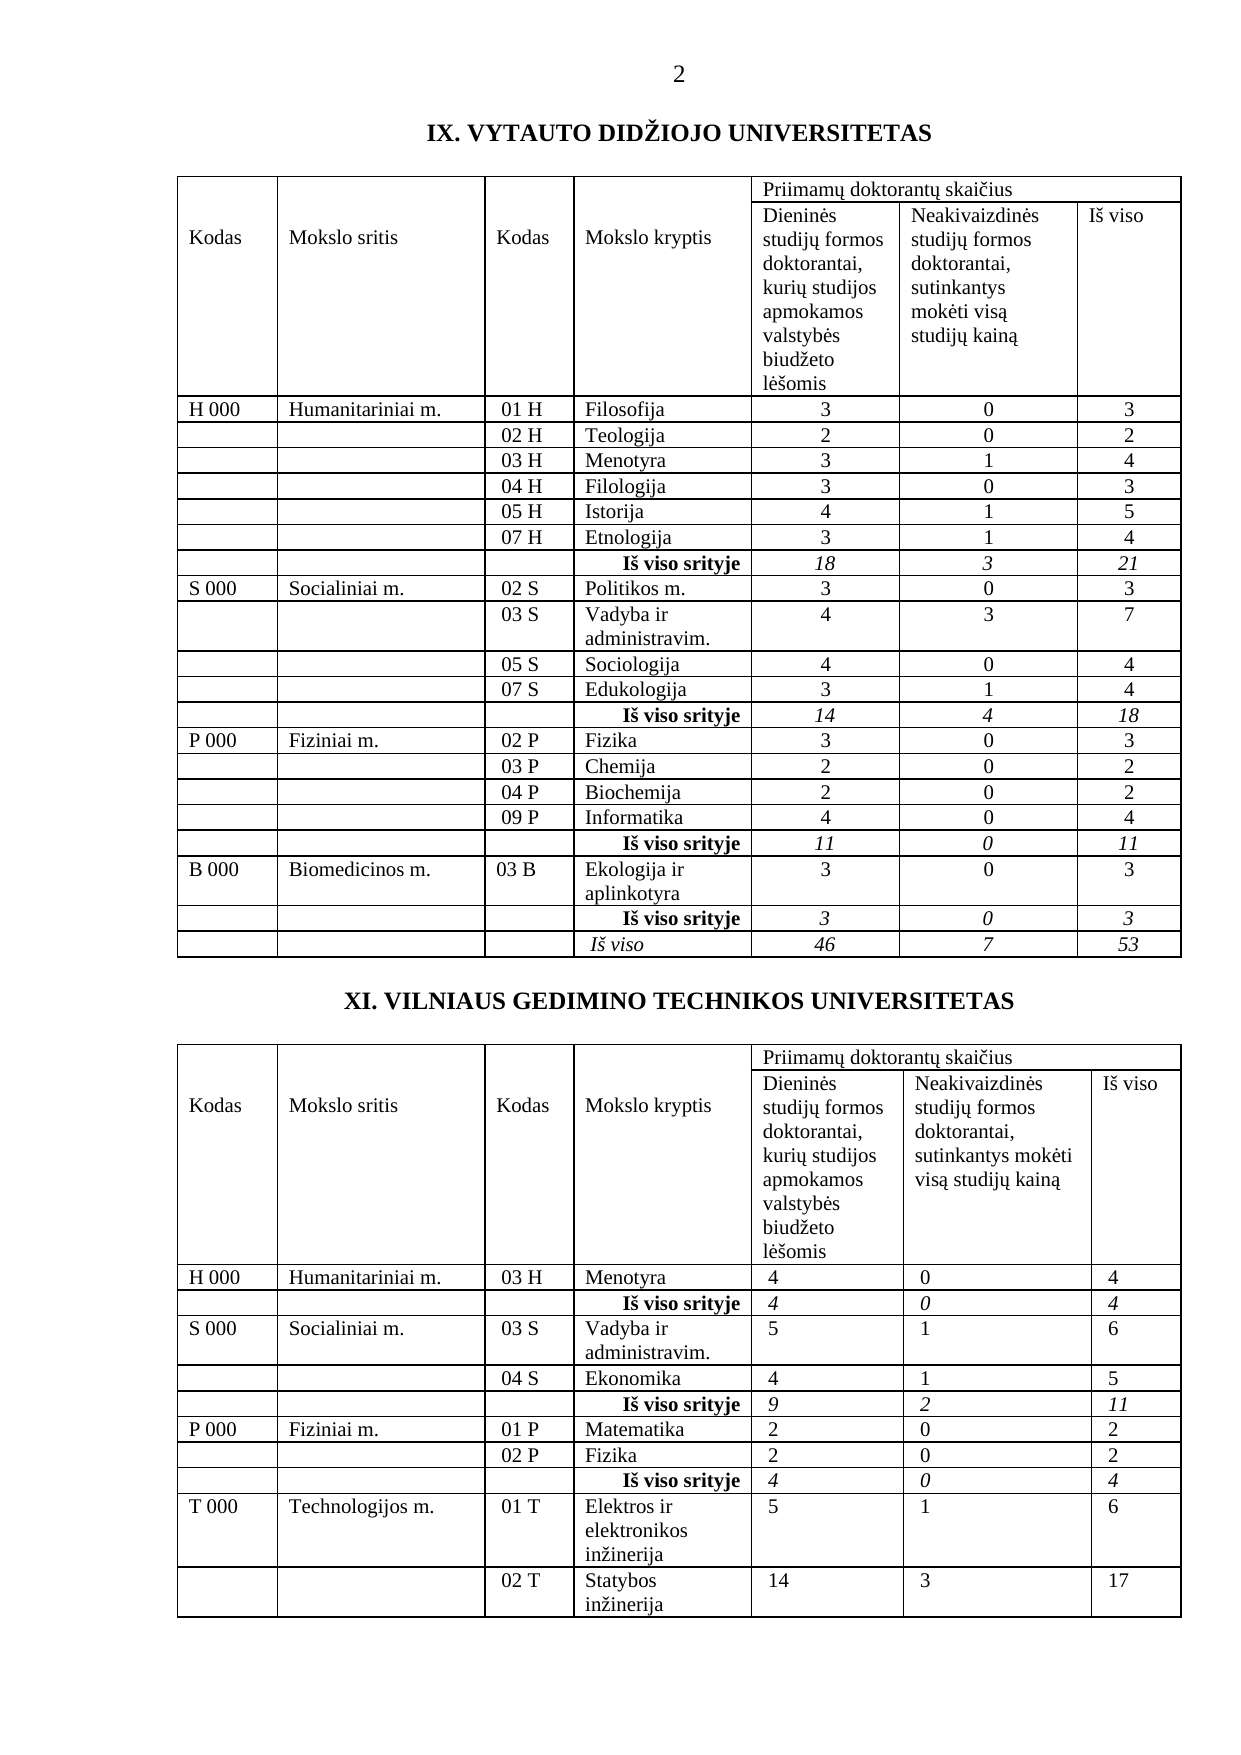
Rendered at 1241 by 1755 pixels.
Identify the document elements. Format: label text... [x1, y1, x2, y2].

table_cell Biomedicinos m. [278, 857, 484, 905]
table_cell [178, 1392, 277, 1416]
table_cell Iš viso [575, 932, 751, 956]
table_cell 3 [1078, 906, 1180, 930]
table_cell 2 [1092, 1443, 1180, 1467]
table_cell 17 [1092, 1568, 1180, 1616]
table_cell Dieninės studijų formos doktorantai, kurių studijos apmokamos valstybės biudžeto lėšomis [752, 203, 899, 395]
table_header Priimamų doktorantų skaičius [752, 1045, 1180, 1069]
table_cell 14 [752, 1568, 903, 1616]
table_cell 07 S [486, 677, 573, 701]
text XI. Vilniaus Gedimino technikos universitetas [177, 986, 1181, 1015]
table_cell 9 [752, 1392, 903, 1416]
table_cell Ekonomika [575, 1366, 751, 1390]
table_cell 0 [904, 1443, 1091, 1467]
table_cell [278, 1291, 484, 1315]
table_cell 05 H [486, 500, 573, 523]
table_cell [486, 551, 573, 575]
table_header Kodas [486, 1045, 573, 1263]
table_cell 2 [1078, 754, 1180, 778]
table_cell Chemija [575, 754, 751, 778]
table_cell 0 [900, 728, 1077, 752]
table_cell 7 [1078, 602, 1180, 650]
table_cell 3 [752, 525, 899, 549]
table_cell [278, 423, 484, 447]
table_cell 5 [1078, 500, 1180, 523]
table_header Kodas [178, 177, 277, 395]
table_cell 2 [1092, 1417, 1180, 1441]
table_cell 5 [752, 1316, 903, 1364]
table_cell 1 [900, 448, 1077, 472]
table_cell 4 [1078, 525, 1180, 549]
table_cell H 000 [178, 397, 277, 421]
table_cell 3 [752, 397, 899, 421]
table_cell 07 H [486, 525, 573, 549]
table_cell 03 H [486, 448, 573, 472]
table_cell 2 [1078, 780, 1180, 804]
table_cell [178, 703, 277, 727]
table_cell 3 [1078, 397, 1180, 421]
table_cell 0 [900, 397, 1077, 421]
table_cell [278, 677, 484, 701]
table_cell 03 S [486, 1316, 573, 1364]
table_cell Filologija [575, 474, 751, 498]
table_cell [486, 1468, 573, 1492]
table_cell Matematika [575, 1417, 751, 1441]
table_cell Vadyba ir administravim. [575, 1316, 751, 1364]
table_cell 3 [1078, 576, 1180, 600]
table_cell 0 [904, 1265, 1091, 1289]
table_cell [486, 906, 573, 930]
table_cell [278, 831, 484, 855]
table_cell [178, 500, 277, 523]
table_cell 18 [1078, 703, 1180, 727]
table_cell Sociologija [575, 652, 751, 676]
table_cell 4 [752, 1468, 903, 1492]
table_cell Iš viso srityje [575, 551, 751, 575]
table_cell 3 [900, 602, 1077, 650]
table_cell Iš viso srityje [575, 831, 751, 855]
table_cell 3 [1078, 857, 1180, 905]
table_cell S 000 [178, 1316, 277, 1364]
table_cell 0 [900, 780, 1077, 804]
table_cell [278, 780, 484, 804]
table_cell 4 [752, 1265, 903, 1289]
table_cell [278, 652, 484, 676]
table_cell B 000 [178, 857, 277, 905]
table_cell 6 [1092, 1494, 1180, 1566]
table_header Kodas [178, 1045, 277, 1263]
table_cell 3 [752, 857, 899, 905]
table_cell 1 [904, 1494, 1091, 1566]
table_cell 21 [1078, 551, 1180, 575]
table_cell 3 [904, 1568, 1091, 1616]
table_cell 4 [752, 602, 899, 650]
table_cell [486, 932, 573, 956]
table_cell 3 [1078, 728, 1180, 752]
table_cell 1 [904, 1316, 1091, 1364]
table_cell [178, 1443, 277, 1467]
table_header Mokslo kryptis [575, 1045, 751, 1263]
table_cell 0 [900, 652, 1077, 676]
table_cell 2 [904, 1392, 1091, 1416]
table_cell Iš viso [1078, 203, 1180, 395]
table_cell 02 S [486, 576, 573, 600]
table_cell 02 H [486, 423, 573, 447]
table_cell Dieninės studijų formos doktorantai, kurių studijos apmokamos valstybės biudžeto lėšomis [752, 1071, 903, 1263]
table_cell Iš viso [1092, 1071, 1180, 1263]
table_cell 4 [1092, 1468, 1180, 1492]
table_cell 1 [900, 525, 1077, 549]
table_cell Edukologija [575, 677, 751, 701]
table_cell 0 [900, 754, 1077, 778]
table_cell 04 H [486, 474, 573, 498]
table_cell Neakivaizdinės studijų formos doktorantai, sutinkantys mokėti visą studijų kainą [904, 1071, 1091, 1263]
table_cell [278, 448, 484, 472]
table_cell 04 S [486, 1366, 573, 1390]
table_cell 0 [900, 474, 1077, 498]
table_cell Teologija [575, 423, 751, 447]
table_cell 0 [900, 857, 1077, 905]
table_header Priimamų doktorantų skaičius [752, 177, 1180, 201]
table_cell 5 [1092, 1366, 1180, 1390]
table_cell [278, 525, 484, 549]
table_cell Iš viso srityje [575, 1291, 751, 1315]
table_cell [178, 677, 277, 701]
table_cell Technologijos m. [278, 1494, 484, 1566]
table_cell 4 [1092, 1265, 1180, 1289]
table_cell 09 P [486, 805, 573, 829]
table_cell 4 [752, 1366, 903, 1390]
table_cell Iš viso srityje [575, 906, 751, 930]
table_cell Filosofija [575, 397, 751, 421]
table_cell P 000 [178, 728, 277, 752]
table_cell H 000 [178, 1265, 277, 1289]
table_cell 4 [1078, 677, 1180, 701]
table_cell [278, 932, 484, 956]
table_cell [178, 1568, 277, 1616]
table_cell 0 [904, 1468, 1091, 1492]
table_cell 02 P [486, 728, 573, 752]
table_cell [178, 525, 277, 549]
table_cell [178, 831, 277, 855]
table_cell Etnologija [575, 525, 751, 549]
table_cell [278, 551, 484, 575]
table_cell 03 H [486, 1265, 573, 1289]
table_cell 0 [900, 423, 1077, 447]
table_cell [178, 932, 277, 956]
table_cell [178, 423, 277, 447]
table_cell [178, 906, 277, 930]
table_cell [278, 1392, 484, 1416]
table_cell 03 B [486, 857, 573, 905]
table_cell Neakivaizdinės studijų formos doktorantai, sutinkantys mokėti visą studijų kainą [900, 203, 1077, 395]
table_cell [178, 1468, 277, 1492]
table_cell Fizika [575, 728, 751, 752]
table_cell 4 [900, 703, 1077, 727]
table_cell S 000 [178, 576, 277, 600]
table_cell 4 [752, 1291, 903, 1315]
table_header Mokslo kryptis [575, 177, 751, 395]
table_cell [278, 474, 484, 498]
table_cell 03 P [486, 754, 573, 778]
table_cell 0 [900, 906, 1077, 930]
table_cell 2 [752, 1417, 903, 1441]
table_cell 0 [904, 1417, 1091, 1441]
table_cell Menotyra [575, 1265, 751, 1289]
table_cell [486, 831, 573, 855]
table_cell [278, 703, 484, 727]
table_cell 11 [1078, 831, 1180, 855]
table_cell 0 [900, 576, 1077, 600]
table_cell Biochemija [575, 780, 751, 804]
table_cell Socialiniai m. [278, 576, 484, 600]
table_cell 53 [1078, 932, 1180, 956]
table_cell Iš viso srityje [575, 1392, 751, 1416]
table_cell Menotyra [575, 448, 751, 472]
table_cell 02 T [486, 1568, 573, 1616]
table_cell Informatika [575, 805, 751, 829]
table_cell 11 [1092, 1392, 1180, 1416]
table_cell 3 [752, 728, 899, 752]
table_cell Politikos m. [575, 576, 751, 600]
table_cell 3 [752, 474, 899, 498]
table_header Mokslo sritis [278, 1045, 484, 1263]
table_cell [278, 754, 484, 778]
table_cell 46 [752, 932, 899, 956]
table_cell 18 [752, 551, 899, 575]
table_cell [178, 474, 277, 498]
table_cell 2 [1078, 423, 1180, 447]
table_cell Socialiniai m. [278, 1316, 484, 1364]
table_cell Humanitariniai m. [278, 397, 484, 421]
table_cell 0 [900, 831, 1077, 855]
table_cell 01 T [486, 1494, 573, 1566]
table_cell 4 [1078, 805, 1180, 829]
table_cell Statybos inžinerija [575, 1568, 751, 1616]
table_cell 3 [752, 448, 899, 472]
table_cell 2 [752, 754, 899, 778]
table_cell 1 [900, 677, 1077, 701]
table_cell [278, 1443, 484, 1467]
table_cell 03 S [486, 602, 573, 650]
table_cell [178, 1366, 277, 1390]
table_cell [278, 1568, 484, 1616]
table_cell 01 H [486, 397, 573, 421]
table_cell 04 P [486, 780, 573, 804]
table_cell 4 [752, 652, 899, 676]
table_cell [178, 652, 277, 676]
table_cell [278, 805, 484, 829]
table_cell 3 [752, 906, 899, 930]
table_header Mokslo sritis [278, 177, 484, 395]
table_cell 4 [1092, 1291, 1180, 1315]
table_cell 3 [752, 576, 899, 600]
table_cell 7 [900, 932, 1077, 956]
table_cell [178, 754, 277, 778]
table_header Kodas [486, 177, 573, 395]
table_cell [178, 805, 277, 829]
table_cell [486, 703, 573, 727]
table_cell 6 [1092, 1316, 1180, 1364]
table_cell Fiziniai m. [278, 1417, 484, 1441]
table_cell Vadyba ir administravim. [575, 602, 751, 650]
table_cell 2 [752, 1443, 903, 1467]
table_cell 01 P [486, 1417, 573, 1441]
table_cell Istorija [575, 500, 751, 523]
table_cell [178, 448, 277, 472]
table_cell Fizika [575, 1443, 751, 1467]
table_cell [178, 780, 277, 804]
table_cell 1 [904, 1366, 1091, 1390]
table_cell 4 [752, 805, 899, 829]
table_cell 11 [752, 831, 899, 855]
table_cell [486, 1291, 573, 1315]
table_cell 1 [900, 500, 1077, 523]
table_cell 2 [752, 780, 899, 804]
table_cell 05 S [486, 652, 573, 676]
table_cell Ekologija ir aplinkotyra [575, 857, 751, 905]
table_cell Iš viso srityje [575, 1468, 751, 1492]
table_cell Fiziniai m. [278, 728, 484, 752]
table_cell 02 P [486, 1443, 573, 1467]
table_cell 4 [1078, 448, 1180, 472]
text IX. Vytauto Didžiojo universitetas [177, 118, 1181, 147]
table_cell 0 [900, 805, 1077, 829]
table_cell [278, 500, 484, 523]
table_cell 3 [1078, 474, 1180, 498]
table_cell T 000 [178, 1494, 277, 1566]
table_cell 0 [904, 1291, 1091, 1315]
table_cell [178, 602, 277, 650]
table_cell [278, 1366, 484, 1390]
table_cell 3 [900, 551, 1077, 575]
table_cell P 000 [178, 1417, 277, 1441]
table_cell Iš viso srityje [575, 703, 751, 727]
table_cell 14 [752, 703, 899, 727]
table_cell [178, 1291, 277, 1315]
table_cell 4 [752, 500, 899, 523]
table_cell 4 [1078, 652, 1180, 676]
table_cell [486, 1392, 573, 1416]
table_cell [278, 1468, 484, 1492]
table_cell 2 [752, 423, 899, 447]
table_cell [178, 551, 277, 575]
table_cell Elektros ir elektronikos inžinerija [575, 1494, 751, 1566]
table_cell 5 [752, 1494, 903, 1566]
table_cell 3 [752, 677, 899, 701]
table_cell [278, 906, 484, 930]
table_cell [278, 602, 484, 650]
table_cell Humanitariniai m. [278, 1265, 484, 1289]
